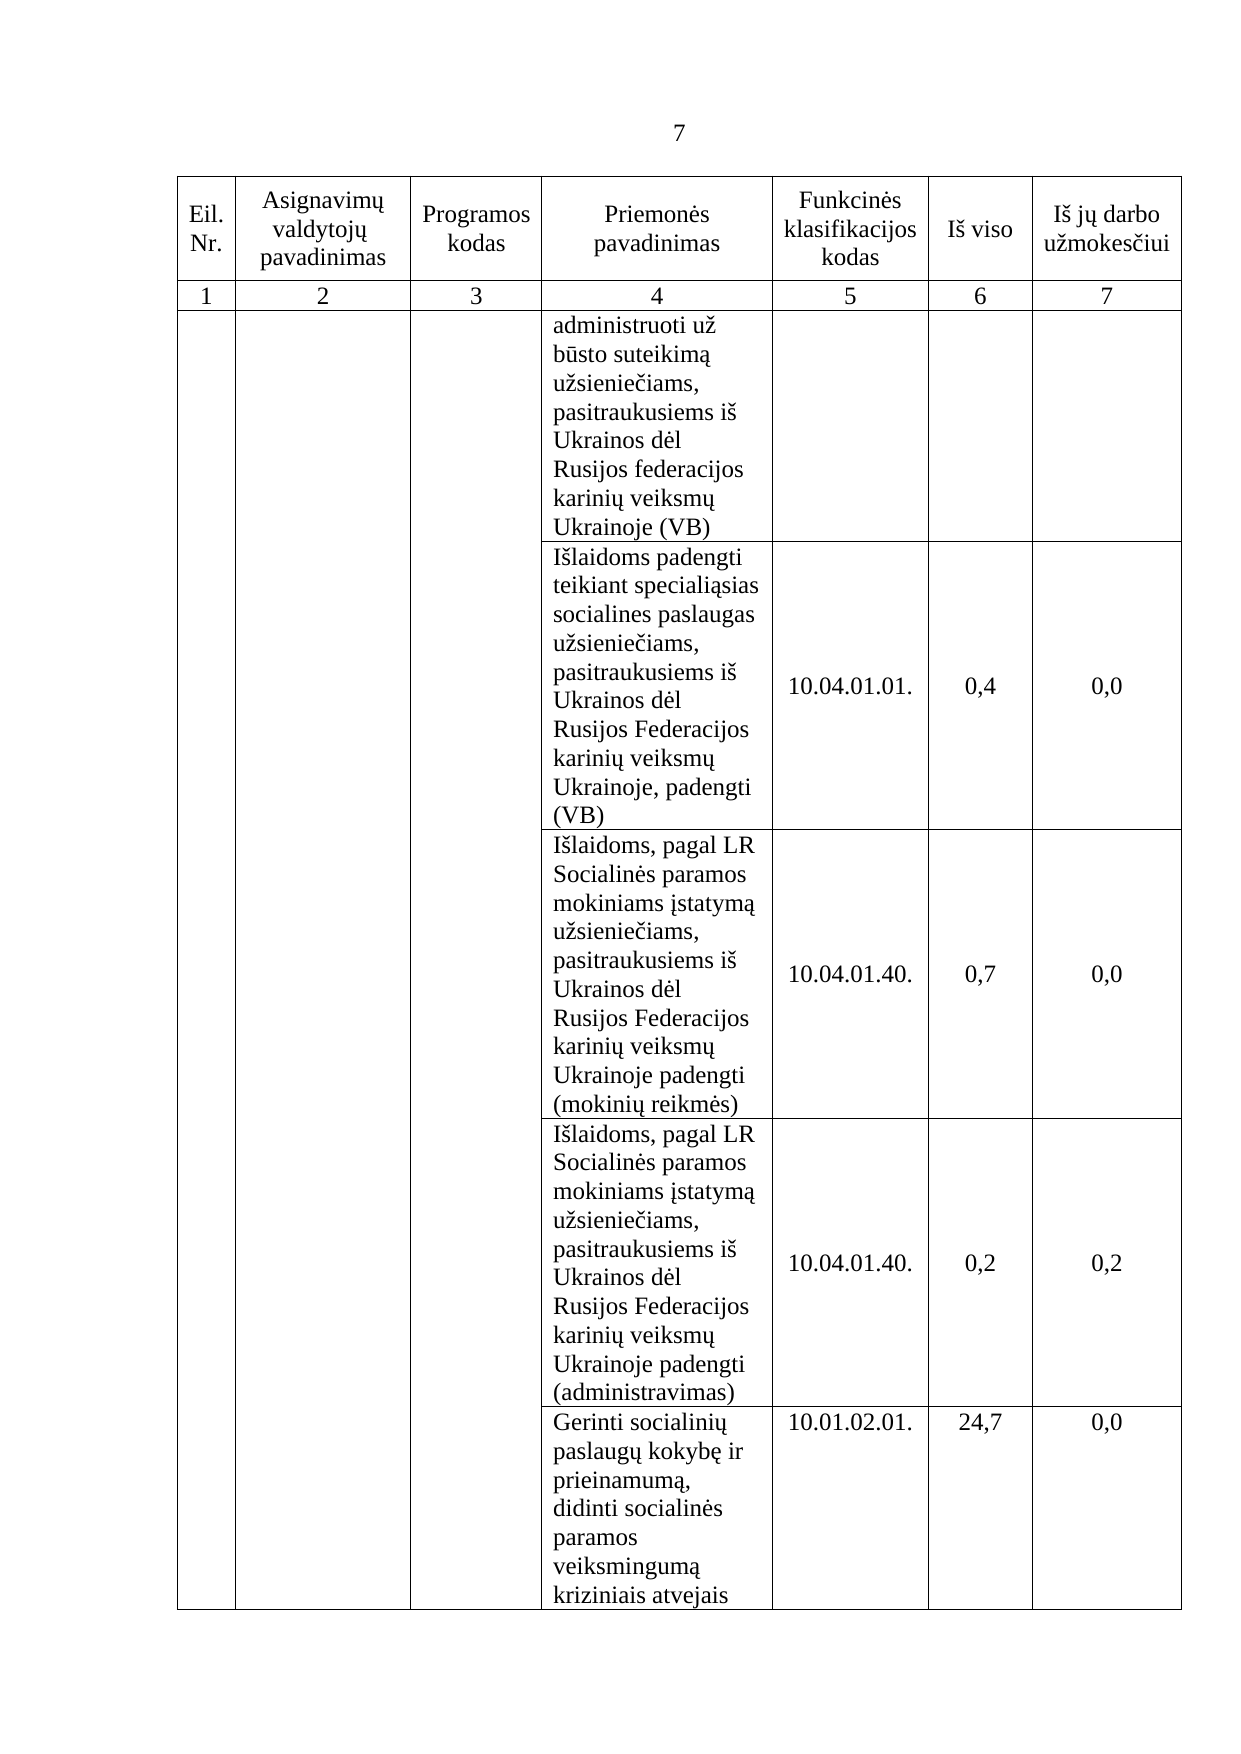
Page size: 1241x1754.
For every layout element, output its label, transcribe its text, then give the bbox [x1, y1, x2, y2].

table_cell 10.04.01.40. [773, 1119, 928, 1406]
table_cell 0,0 [1033, 1407, 1181, 1608]
table_cell 0,2 [929, 1119, 1032, 1406]
table_header Iš viso [929, 177, 1032, 280]
table_header Funkcinės klasifikacijos kodas [773, 177, 928, 280]
table_cell 10.01.02.01. [773, 1407, 928, 1608]
table_cell [929, 311, 1032, 541]
table_cell 6 [929, 281, 1032, 309]
table_cell 2 [236, 281, 410, 309]
table_cell 24,7 [929, 1407, 1032, 1608]
table_header Eil. Nr. [178, 177, 235, 280]
table_cell 0,7 [929, 830, 1032, 1118]
table_cell Išlaidoms padengti teikiant specialiąsias socialines paslaugas užsieniečiams, pasitraukusiems iš Ukrainos dėl Rusijos Federacijos karinių veiksmų Ukrainoje, padengti (VB) [542, 542, 772, 829]
table_cell 0,4 [929, 542, 1032, 829]
table_cell Gerinti socialinių paslaugų kokybę ir prieinamumą, didinti socialinės paramos veiksmingumą kriziniais atvejais [542, 1407, 772, 1608]
table_cell 10.04.01.01. [773, 542, 928, 829]
table_header Asignavimų valdytojų pavadinimas [236, 177, 410, 280]
table_header Programos kodas [411, 177, 541, 280]
table_header Iš jų darbo užmokesčiui [1033, 177, 1181, 280]
table_cell 1 [178, 281, 235, 309]
table_cell 4 [542, 281, 772, 309]
table_cell 7 [1033, 281, 1181, 309]
table_cell [1033, 311, 1181, 541]
table_cell [773, 311, 928, 541]
table_cell 0,2 [1033, 1119, 1181, 1406]
table_cell Išlaidoms, pagal LR Socialinės paramos mokiniams įstatymą užsieniečiams, pasitraukusiems iš Ukrainos dėl Rusijos Federacijos karinių veiksmų Ukrainoje padengti (administravimas) [542, 1119, 772, 1406]
table_cell 0,0 [1033, 830, 1181, 1118]
table_header Priemonės pavadinimas [542, 177, 772, 280]
table_cell administruoti už būsto suteikimą užsieniečiams, pasitraukusiems iš Ukrainos dėl Rusijos federacijos karinių veiksmų Ukrainoje (VB) [542, 311, 772, 541]
table_cell 0,0 [1033, 542, 1181, 829]
table_cell 10.04.01.40. [773, 830, 928, 1118]
table_cell [411, 311, 541, 1608]
table_cell 3 [411, 281, 541, 309]
table_cell 5 [773, 281, 928, 309]
table_cell Išlaidoms, pagal LR Socialinės paramos mokiniams įstatymą užsieniečiams, pasitraukusiems iš Ukrainos dėl Rusijos Federacijos karinių veiksmų Ukrainoje padengti (mokinių reikmės) [542, 830, 772, 1118]
table_cell [236, 311, 410, 1608]
table_cell [178, 311, 235, 1608]
